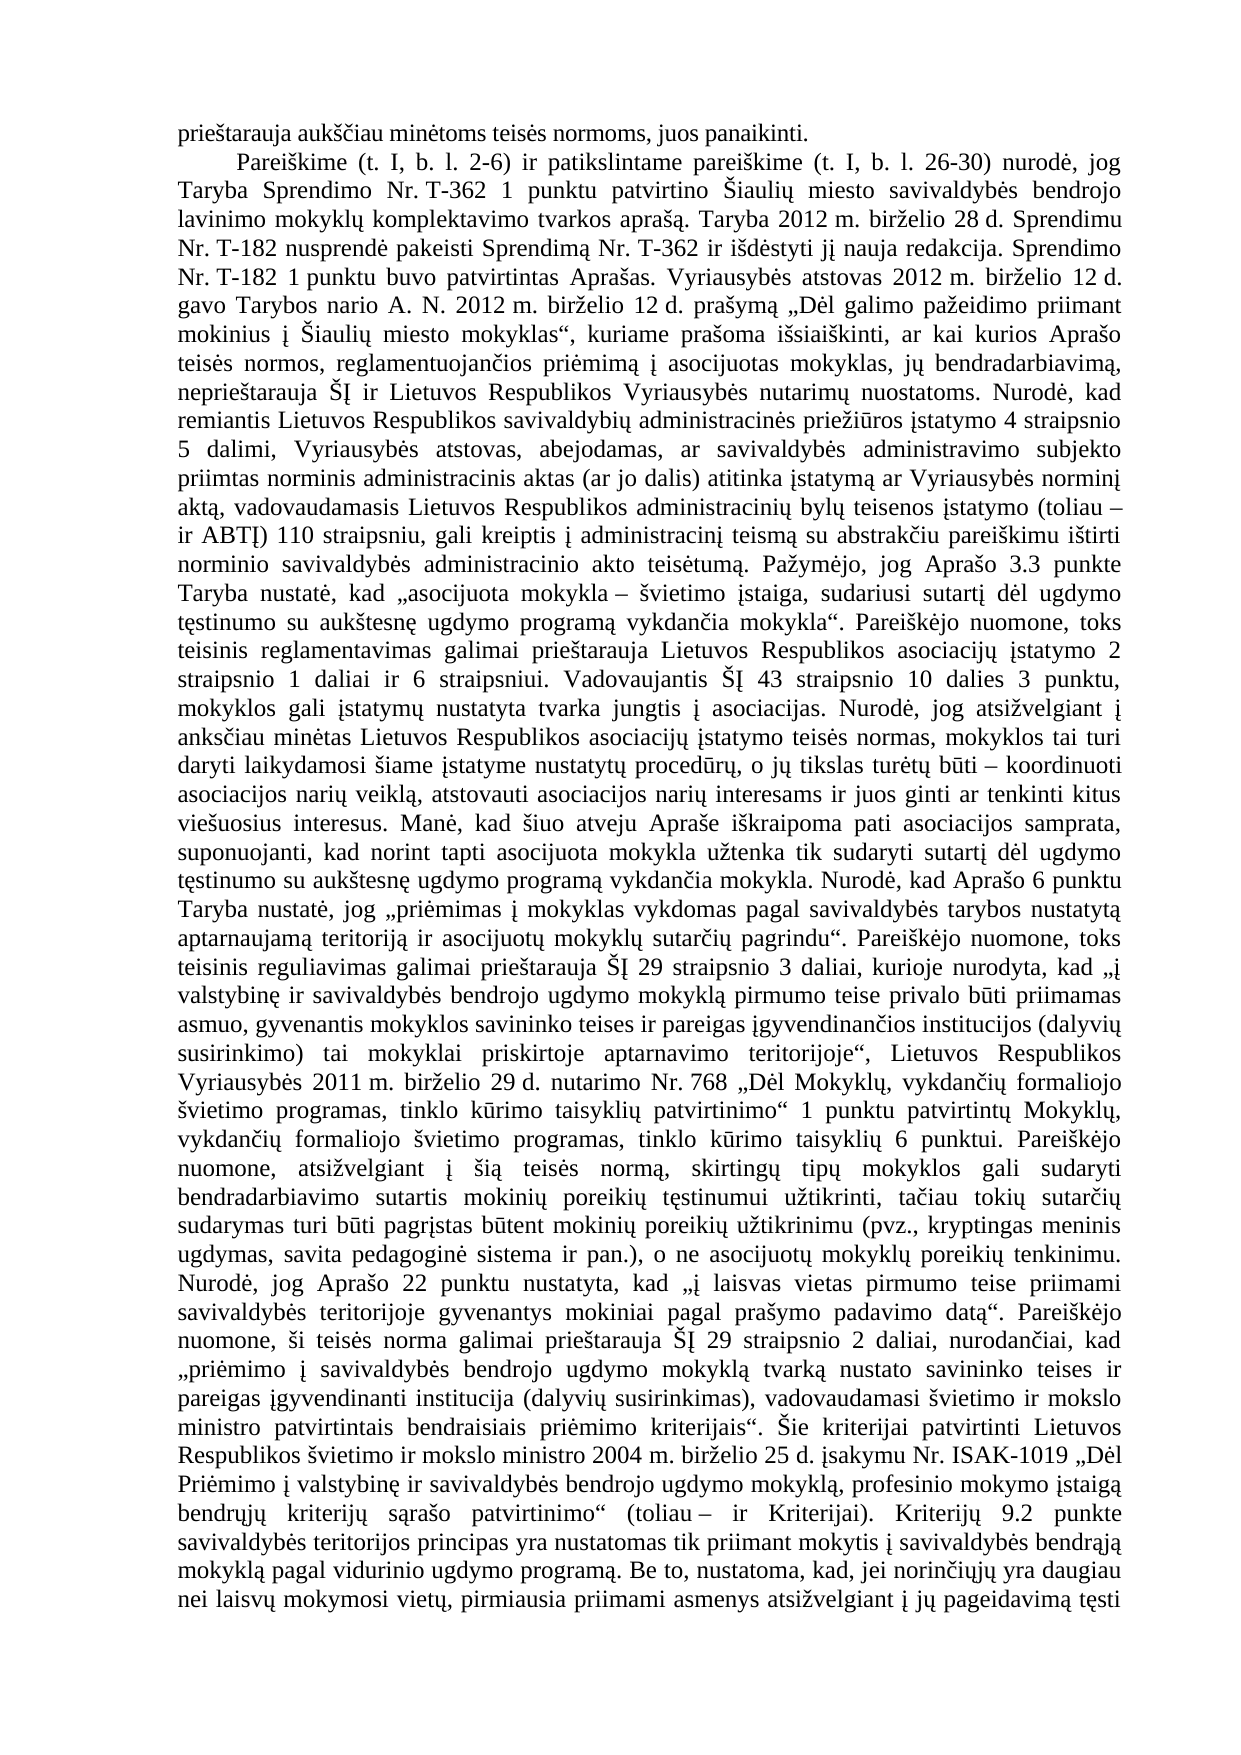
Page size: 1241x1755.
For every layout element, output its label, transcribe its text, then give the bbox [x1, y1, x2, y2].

text Pareiškime (t. I, b. l. 2-6) ir patikslintame pareiškime (t. I, b. l. 26-30) nurodė, jog Taryba Sprendimo Nr. T-362 1 punktu patvirtino Šiaulių miesto savivaldybės bendrojo lavinimo mokyklų komplektavimo tvarkos aprašą. Taryba 2012 m. birželio 28 d. Sprendimu Nr. T-182 nusprendė pakeisti Sprendimą Nr. T-362 ir išdėstyti jį nauja redakcija. Sprendimo Nr. T-182 1 punktu buvo patvirtintas Aprašas. Vyriausybės atstovas 2012 m. birželio 12 d. gavo Tarybos nario A. N. 2012 m. birželio 12 d. prašymą „Dėl galimo pažeidimo priimant mokinius į Šiaulių miesto mokyklas“, kuriame prašoma išsiaiškinti, ar kai kurios Aprašo teisės normos, reglamentuojančios priėmimą į asocijuotas mokyklas, jų bendradarbiavimą, neprieštarauja ŠĮ ir Lietuvos Respublikos Vyriausybės nutarimų nuostatoms. Nurodė, kad remiantis Lietuvos Respublikos savivaldybių administracinės priežiūros įstatymo 4 straipsnio 5 dalimi, Vyriausybės atstovas, abejodamas, ar savivaldybės administravimo subjekto priimtas norminis administracinis aktas (ar jo dalis) atitinka įstatymą ar Vyriausybės norminį aktą, vadovaudamasis Lietuvos Respublikos administracinių bylų teisenos įstatymo (toliau – ir ABTĮ) 110 straipsniu, gali kreiptis į administracinį teismą su abstrakčiu pareiškimu ištirti norminio savivaldybės administracinio akto teisėtumą. Pažymėjo, jog Aprašo 3.3 punkte Taryba nustatė, kad „asocijuota mokykla – švietimo įstaiga, sudariusi sutartį dėl ugdymo tęstinumo su aukštesnę ugdymo programą vykdančia mokykla“. Pareiškėjo nuomone, toks teisinis reglamentavimas galimai prieštarauja Lietuvos Respublikos asociacijų įstatymo 2 straipsnio 1 daliai ir 6 straipsniui. Vadovaujantis ŠĮ 43 straipsnio 10 dalies 3 punktu, mokyklos gali įstatymų nustatyta tvarka jungtis į asociacijas. Nurodė, jog atsižvelgiant į anksčiau minėtas Lietuvos Respublikos asociacijų įstatymo teisės normas, mokyklos tai turi daryti laikydamosi šiame įstatyme nustatytų procedūrų, o jų tikslas turėtų būti – koordinuoti asociacijos narių veiklą, atstovauti asociacijos narių interesams ir juos ginti ar tenkinti kitus viešuosius interesus. Manė, kad šiuo atveju Apraše iškraipoma pati asociacijos samprata, suponuojanti, kad norint tapti asocijuota mokykla užtenka tik sudaryti sutartį dėl ugdymo tęstinumo su aukštesnę ugdymo programą vykdančia mokykla. Nurodė, kad Aprašo 6 punktu Taryba nustatė, jog „priėmimas į mokyklas vykdomas pagal savivaldybės tarybos nustatytą aptarnaujamą teritoriją ir asocijuotų mokyklų sutarčių pagrindu“. Pareiškėjo nuomone, toks teisinis reguliavimas galimai prieštarauja ŠĮ 29 straipsnio 3 daliai, kurioje nurodyta, kad „į valstybinę ir savivaldybės bendrojo ugdymo mokyklą pirmumo teise privalo būti priimamas asmuo, gyvenantis mokyklos savininko teises ir pareigas įgyvendinančios institucijos (dalyvių susirinkimo) tai mokyklai priskirtoje aptarnavimo teritorijoje“, Lietuvos Respublikos Vyriausybės 2011 m. birželio 29 d. nutarimo Nr. 768 „Dėl Mokyklų, vykdančių formaliojo švietimo programas, tinklo kūrimo taisyklių patvirtinimo“ 1 punktu patvirtintų Mokyklų, vykdančių formaliojo švietimo programas, tinklo kūrimo taisyklių 6 punktui. Pareiškėjo nuomone, atsižvelgiant į šią teisės normą, skirtingų tipų mokyklos gali sudaryti bendradarbiavimo sutartis mokinių poreikių tęstinumui užtikrinti, tačiau tokių sutarčių sudarymas turi būti pagrįstas būtent mokinių poreikių užtikrinimu (pvz., kryptingas meninis ugdymas, savita pedagoginė sistema ir pan.), o ne asocijuotų mokyklų poreikių tenkinimu. Nurodė, jog Aprašo 22 punktu nustatyta, kad „į laisvas vietas pirmumo teise priimami savivaldybės teritorijoje gyvenantys mokiniai pagal prašymo padavimo datą“. Pareiškėjo nuomone, ši teisės norma galimai prieštarauja ŠĮ 29 straipsnio 2 daliai, nurodančiai, kad „priėmimo į savivaldybės bendrojo ugdymo mokyklą tvarką nustato savininko teises ir pareigas įgyvendinanti institucija (dalyvių susirinkimas), vadovaudamasi švietimo ir mokslo ministro patvirtintais bendraisiais priėmimo kriterijais“. Šie kriterijai patvirtinti Lietuvos Respublikos švietimo ir mokslo ministro 2004 m. birželio 25 d. įsakymu Nr. ISAK-1019 „Dėl Priėmimo į valstybinę ir savivaldybės bendrojo ugdymo mokyklą, profesinio mokymo įstaigą bendrųjų kriterijų sąrašo patvirtinimo“ (toliau – ir Kriterijai). Kriterijų 9.2 punkte savivaldybės teritorijos principas yra nustatomas tik priimant mokytis į savivaldybės bendrąją mokyklą pagal vidurinio ugdymo programą. Be to, nustatoma, kad, jei norinčiųjų yra daugiau nei laisvų mokymosi vietų, pirmiausia priimami asmenys atsižvelgiant į jų pageidavimą tęsti [177, 147, 1122, 1613]
text prieštarauja aukščiau minėtoms teisės normoms, juos panaikinti. [177, 118, 1122, 147]
